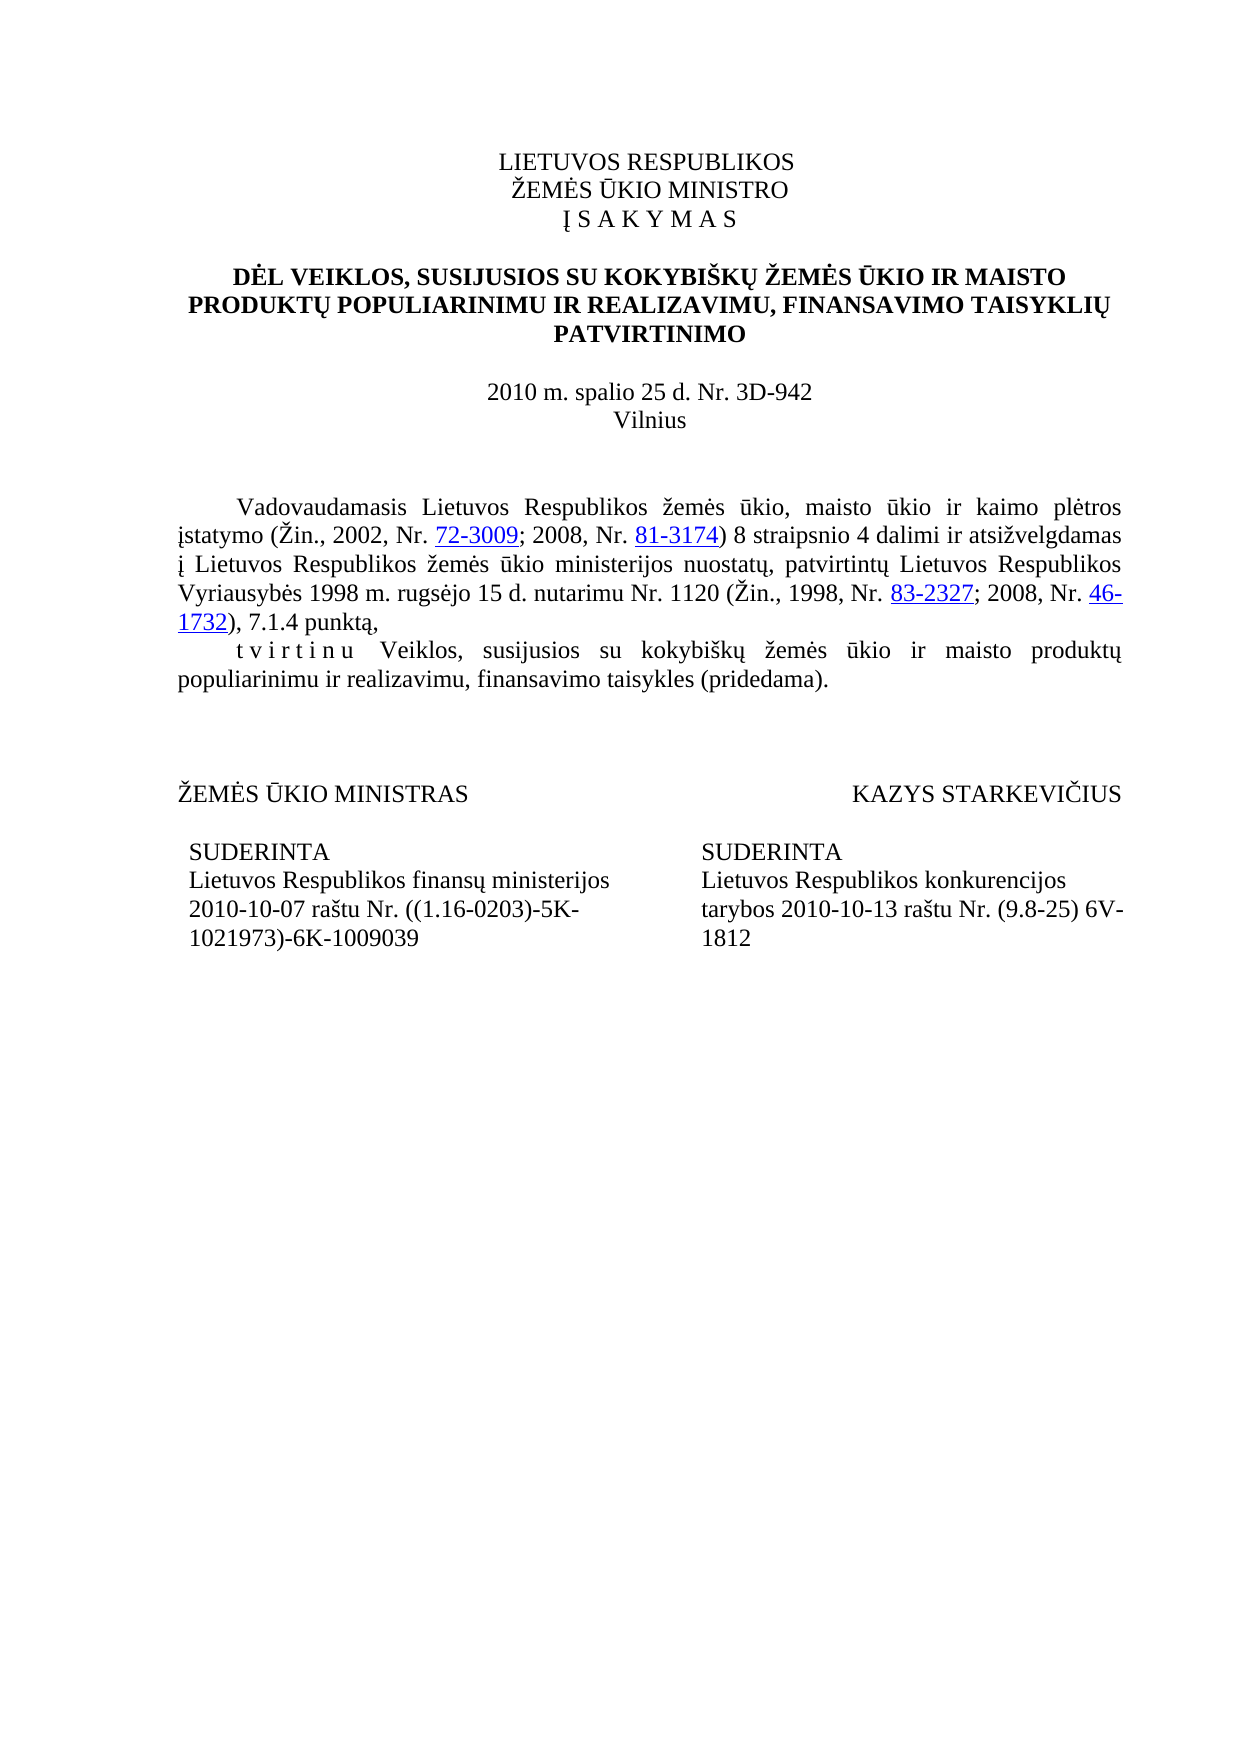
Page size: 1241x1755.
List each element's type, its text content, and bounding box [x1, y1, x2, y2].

text ĮSAKYMAS [177, 204, 1122, 233]
text ŽEMĖS ŪKIO MINISTRO [177, 176, 1122, 204]
text Vilnius [177, 406, 1122, 434]
table_header SUDERINTA Lietuvos Respublikos konkurencijos tarybos 2010-10-13 raštu Nr. (9.8-25) 6V-1812 [661, 837, 1144, 952]
text Žemės ūkio ministras Kazys Starkevičius [177, 779, 1122, 808]
text LIETUVOS RESPUBLIKOS [177, 147, 1122, 176]
text 2010 m. spalio 25 d. Nr. 3D-942 [177, 377, 1122, 406]
text DĖL VEIKLOS, SUSIJUSIOS SU KOKYBIŠKŲ ŽEMĖS ŪKIO IR MAISTO PRODUKTŲ POPULIARINIMU IR REALIZAVIMU, FINANSAVIMO TAISYKLIŲ PATVIRTINIMO [177, 262, 1122, 348]
text tvirtinu Veiklos, susijusios su kokybiškų žemės ūkio ir maisto produktų populiarinimu ir realizavimu, finansavimo taisykles (pridedama). [177, 636, 1122, 693]
text Vadovaudamasis Lietuvos Respublikos žemės ūkio, maisto ūkio ir kaimo plėtros įstatymo (Žin., 2002, Nr. 72-3009; 2008, Nr. 81-3174) 8 straipsnio 4 dalimi ir atsižvelgdamas į Lietuvos Respublikos žemės ūkio ministerijos nuostatų, patvirtintų Lietuvos Respublikos Vyriausybės 1998 m. rugsėjo 15 d. nutarimu Nr. 1120 (Žin., 1998, Nr. 83-2327; 2008, Nr. 46-1732), 7.1.4 punktą, [177, 492, 1122, 636]
table_header SUDERINTA Lietuvos Respublikos finansų ministerijos 2010-10-07 raštu Nr. ((1.16-0203)-5K-1021973)-6K-1009039 [177, 837, 661, 952]
